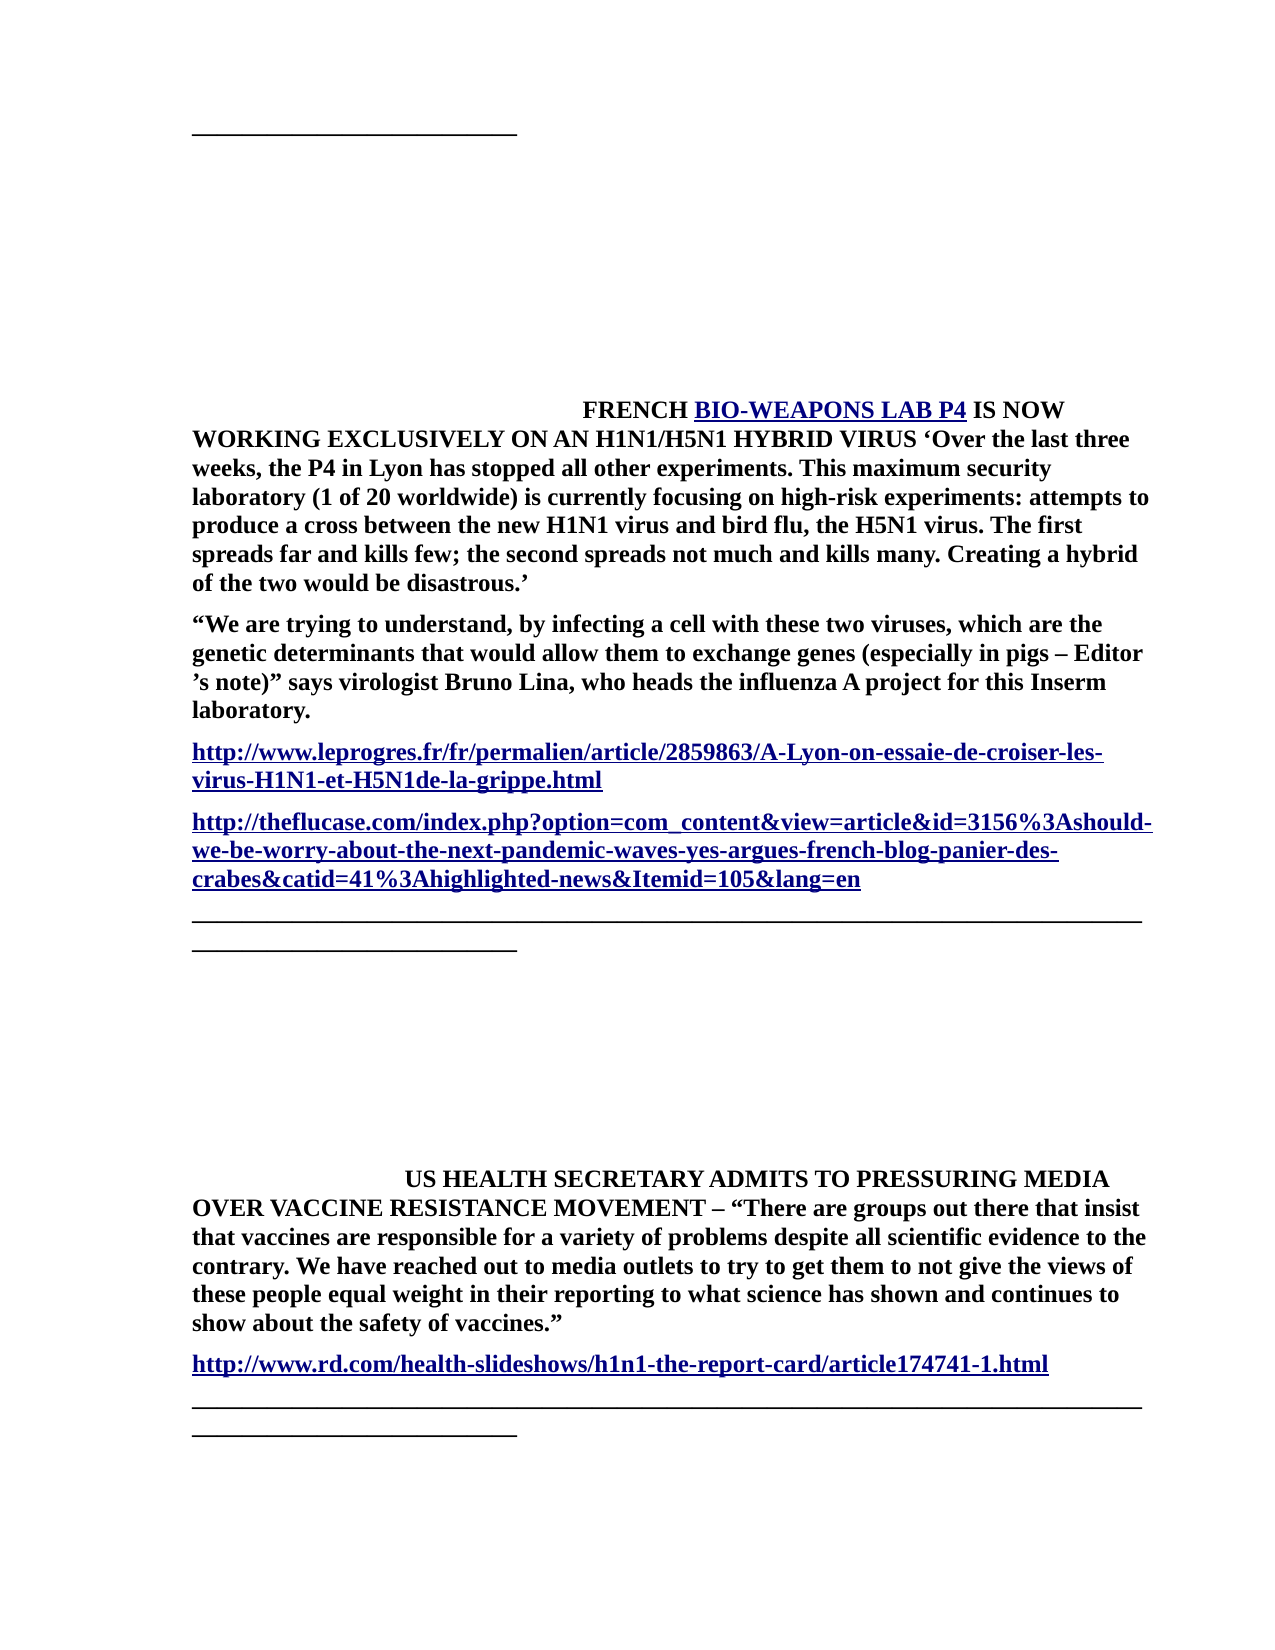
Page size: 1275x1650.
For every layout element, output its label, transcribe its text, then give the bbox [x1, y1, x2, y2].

list US HEALTH SECRETARY ADMITS TO PRESSURING MEDIA OVER VACCINE RESISTANCE MOVEMENT – “There are groups out there that insist that vaccines are responsible for a variety of problems despite all scientific evidence to the contrary. We have reached out to media outlets to try to get them to not give the views of these people equal weight in their reporting to what science has shown and continues to show about the safety of vaccines.” [162, 975, 1157, 1337]
list http://theflucase.com/index.php?option=com_content&view=article&id=3156%3Ashould-we-be-worry-about-the-next-pandemic-waves-yes-argues-french-blog-panier-des-crabes&catid=41%3Ahighlighted-news&Itemid=105&lang=en [162, 807, 1157, 893]
list http://www.leprogres.fr/fr/permalien/article/2859863/A-Lyon-on-essaie-de-croiser-les-virus-H1N1-et-H5N1de-la-grippe.html [162, 737, 1157, 794]
list ——————————————————————————————————————————————————— [162, 905, 1157, 963]
list “We are trying to understand, by infecting a cell with these two viruses, which are the genetic determinants that would allow them to exchange genes (especially in pigs – Editor ’s note)” says virologist Bruno Lina, who heads the influenza A project for this Inserm laboratory. [162, 609, 1157, 724]
list FRENCH BIO-WEAPONS LAB P4 IS NOW WORKING EXCLUSIVELY ON AN H1N1/H5N1 HYBRID VIRUS ‘Over the last three weeks, the P4 in Lyon has stopped all other experiments. This maximum security laboratory (1 of 20 worldwide) is currently focusing on high-risk experiments: attempts to produce a cross between the new H1N1 virus and bird flu, the H5N1 virus. The first spreads far and kills few; the second spreads not much and kills many. Creating a hybrid of the two would be disastrous.’ [162, 159, 1157, 597]
list ————————————— [162, 118, 1157, 147]
list http://www.rd.com/health-slideshows/h1n1-the-report-card/article174741-1.html [162, 1349, 1157, 1378]
list ——————————————————————————————————————————————————— [162, 1391, 1157, 1448]
